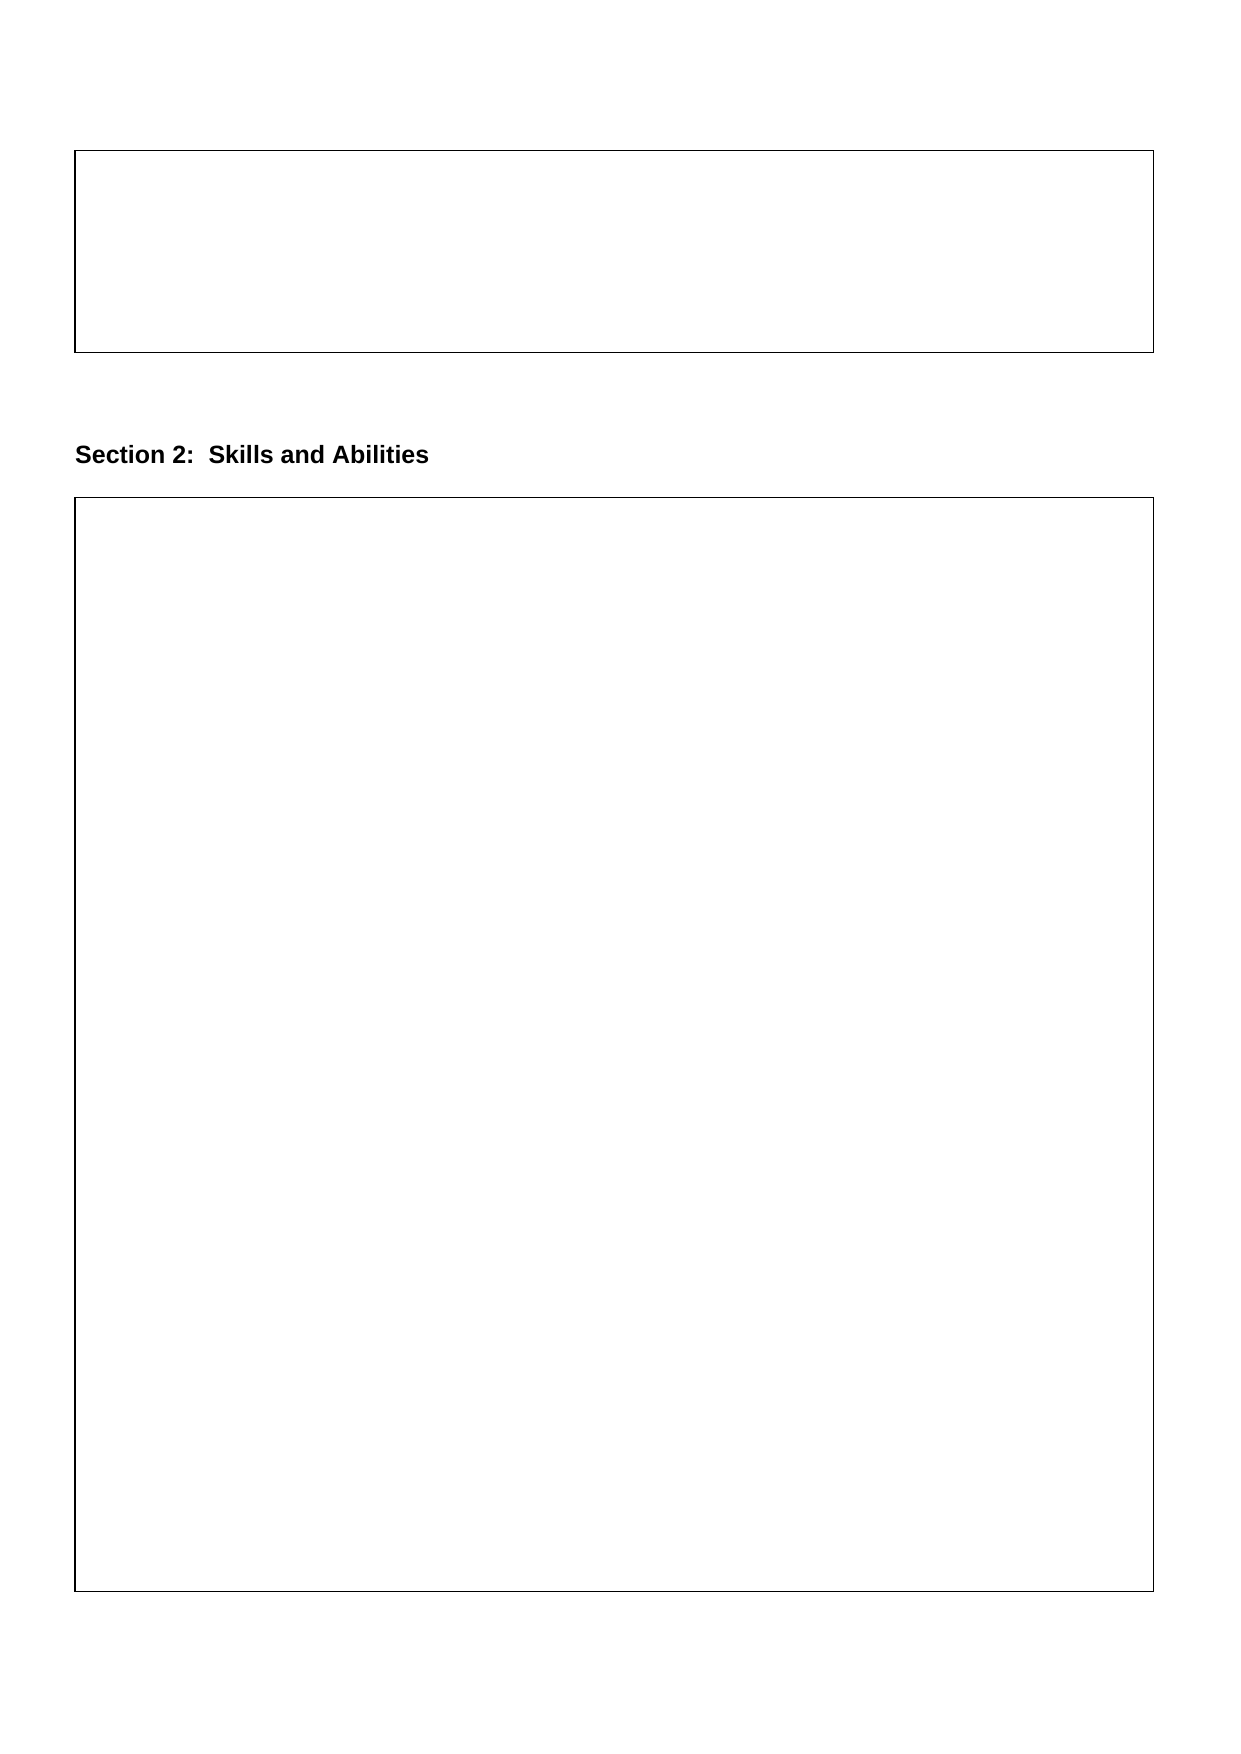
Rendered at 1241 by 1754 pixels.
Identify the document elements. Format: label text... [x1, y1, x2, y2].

text Section 2: Skills and Abilities [75, 439, 1090, 468]
table_header [76, 498, 1153, 1591]
table_header [76, 151, 1153, 352]
